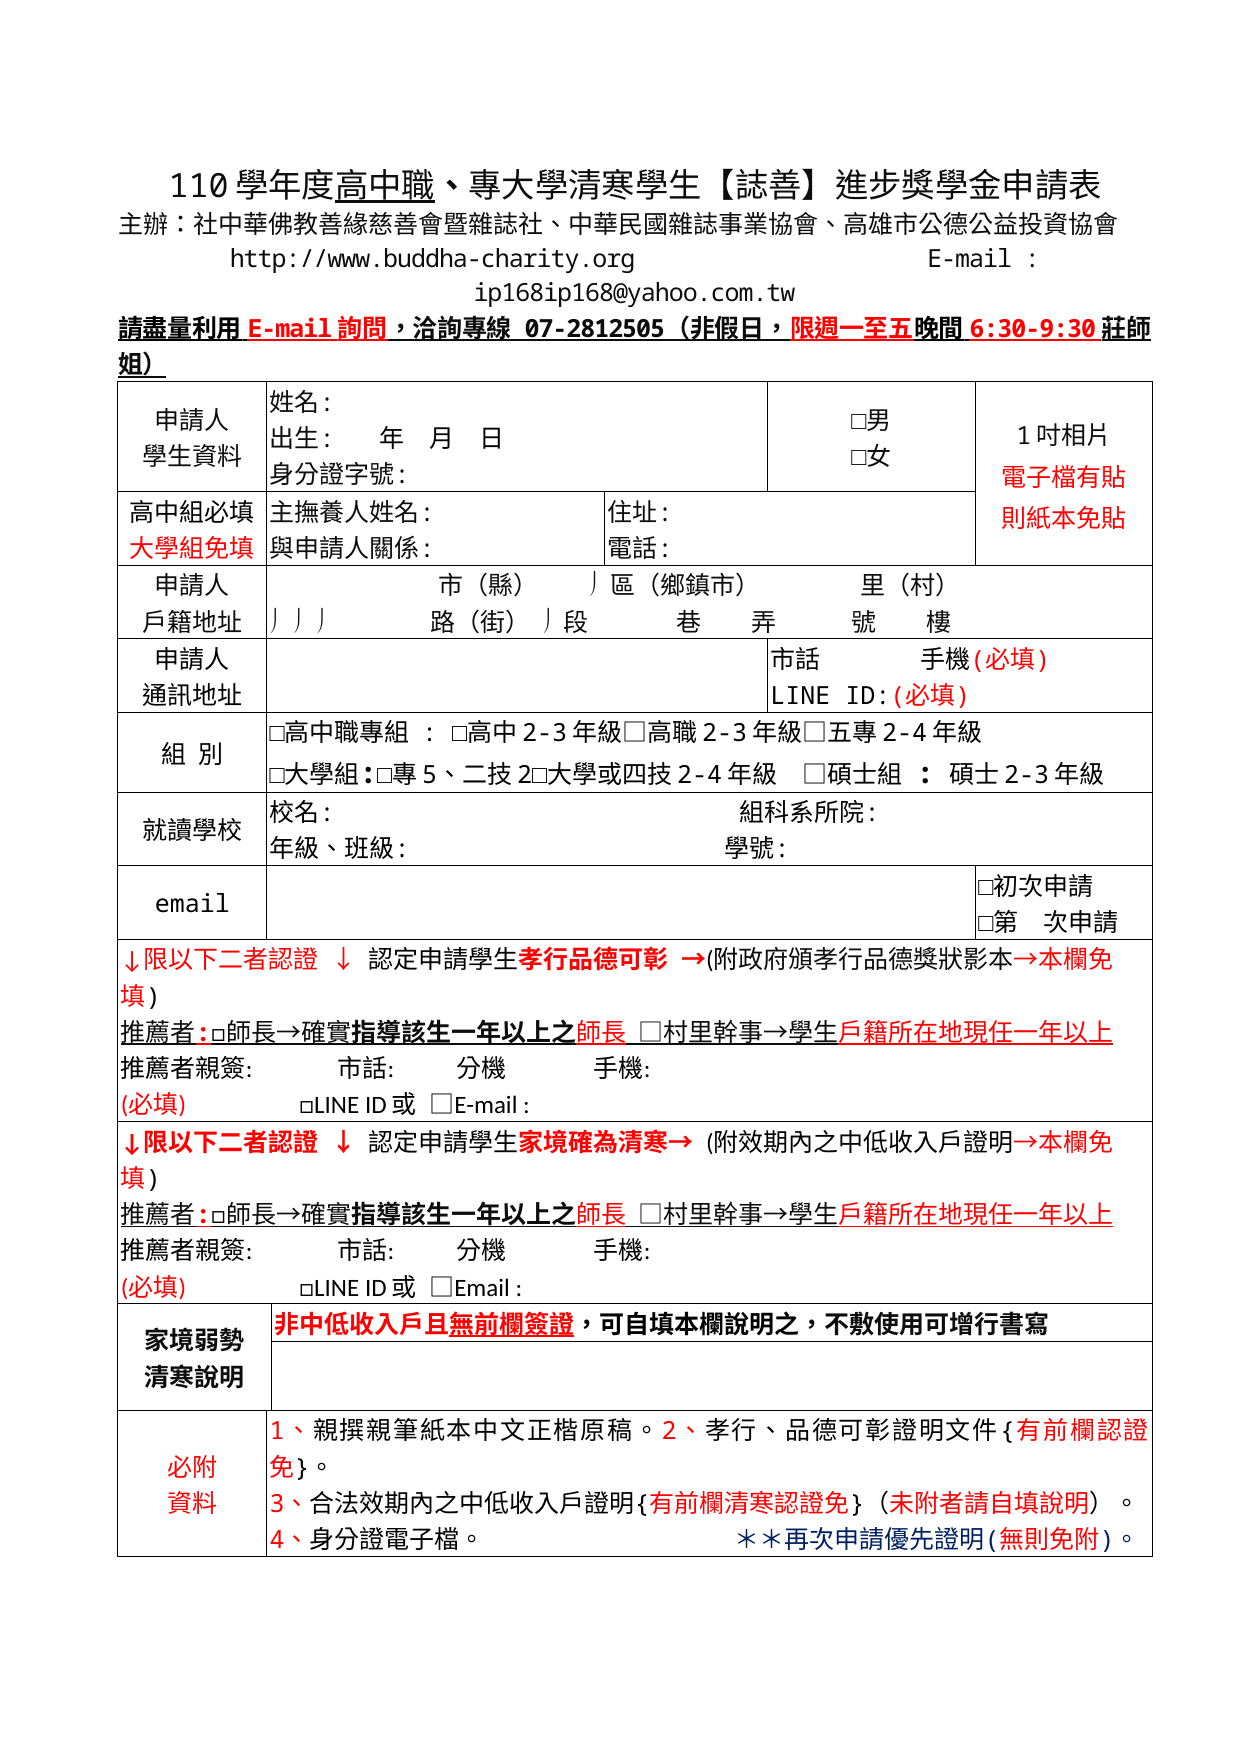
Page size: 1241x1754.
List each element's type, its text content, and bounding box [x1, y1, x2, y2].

table_cell 申請人 戶籍地址 [118, 566, 266, 638]
table_cell ↓限以下二者認證 ↓ 認定申請學生家境確為清寒→ (附效期內之中低收入戶證明→本欄免填) 推薦者:□師長→確實指導該生一年以上之師長 □村里幹事→學生戶籍所在地現任一年以上 推薦者親簽: 市話: 分機 手機: (必填) □LINE ID或 □Email : [118, 1122, 1152, 1303]
table_header 1吋相片 電子檔有貼 則紙本免貼 [976, 382, 1152, 565]
table_cell email [118, 866, 266, 939]
table_cell 住址: 電話: [605, 492, 975, 565]
text 請盡量利用E-mail詢問，洽詢專線 07-2812505（非假日，限週一至五晚間6:30-9:30莊師姐） [118, 308, 1152, 381]
text 110學年度高中職、專大學清寒學生【誌善】進步獎學金申請表 [118, 142, 1152, 204]
table_cell 家境弱勢 清寒說明 [118, 1304, 271, 1410]
table_cell 非中低收入戶且無前欄簽證，可自填本欄說明之，不敷使用可增行書寫 [272, 1304, 1152, 1341]
table_cell 市話 手機(必填) LINE ID:(必填) [768, 639, 1152, 712]
table_cell [267, 639, 767, 712]
table_cell ↓限以下二者認證 ↓ 認定申請學生孝行品德可彰 →(附政府頒孝行品德獎狀影本→本欄免填) 推薦者:□師長→確實指導該生一年以上之師長 □村里幹事→學生戶籍所在地現任一年以上 推薦者親簽: 市話: 分機 手機: (必填) □LINE ID或 □E-mail : [118, 940, 1152, 1121]
text http://www.buddha-charity.org E-mail : ip168ip168@yahoo.com.tw [118, 240, 1152, 308]
table_cell 主撫養人姓名: 與申請人關係: [267, 492, 604, 565]
table_cell 就讀學校 [118, 793, 266, 865]
table_header □男 □女 [768, 382, 975, 491]
table_cell □初次申請 □第 次申請 [976, 866, 1152, 939]
table_cell 市（縣）  區（鄉鎮市） 里（村）    路（街）  段 巷 弄 號 樓 [267, 566, 1152, 638]
table_header 申請人 學生資料 [118, 382, 266, 491]
table_cell 高中組必填 大學組免填 [118, 492, 266, 565]
table_cell □高中職專組 : □高中2-3年級□高職2-3年級□五專2-4年級 □大學組:□專5、二技2□大學或四技2-4年級 □碩士組 : 碩士2-3年級 [267, 713, 1152, 792]
table_cell 組 別 [118, 713, 266, 792]
table_cell 必附 資料 [118, 1411, 266, 1556]
table_cell 1、親撰親筆紙本中文正楷原稿。2、孝行、品德可彰證明文件{有前欄認證免}。 3、合法效期內之中低收入戶證明{有前欄清寒認證免}（未附者請自填說明）。 4、身分證電子檔。 ＊＊再次申請優先證明(無則免附)。 [267, 1411, 1152, 1556]
table_cell 申請人 通訊地址 [118, 639, 266, 712]
table_header 姓名: 出生: 年 月 日 身分證字號: [267, 382, 767, 491]
table_cell [272, 1342, 1152, 1410]
text 主辦：社中華佛教善緣慈善會暨雜誌社、中華民國雜誌事業協會、高雄市公德公益投資協會 [118, 204, 1152, 240]
table_cell 校名: 組科系所院: 年級、班級: 學號: [267, 793, 1152, 865]
table_cell [267, 866, 975, 939]
